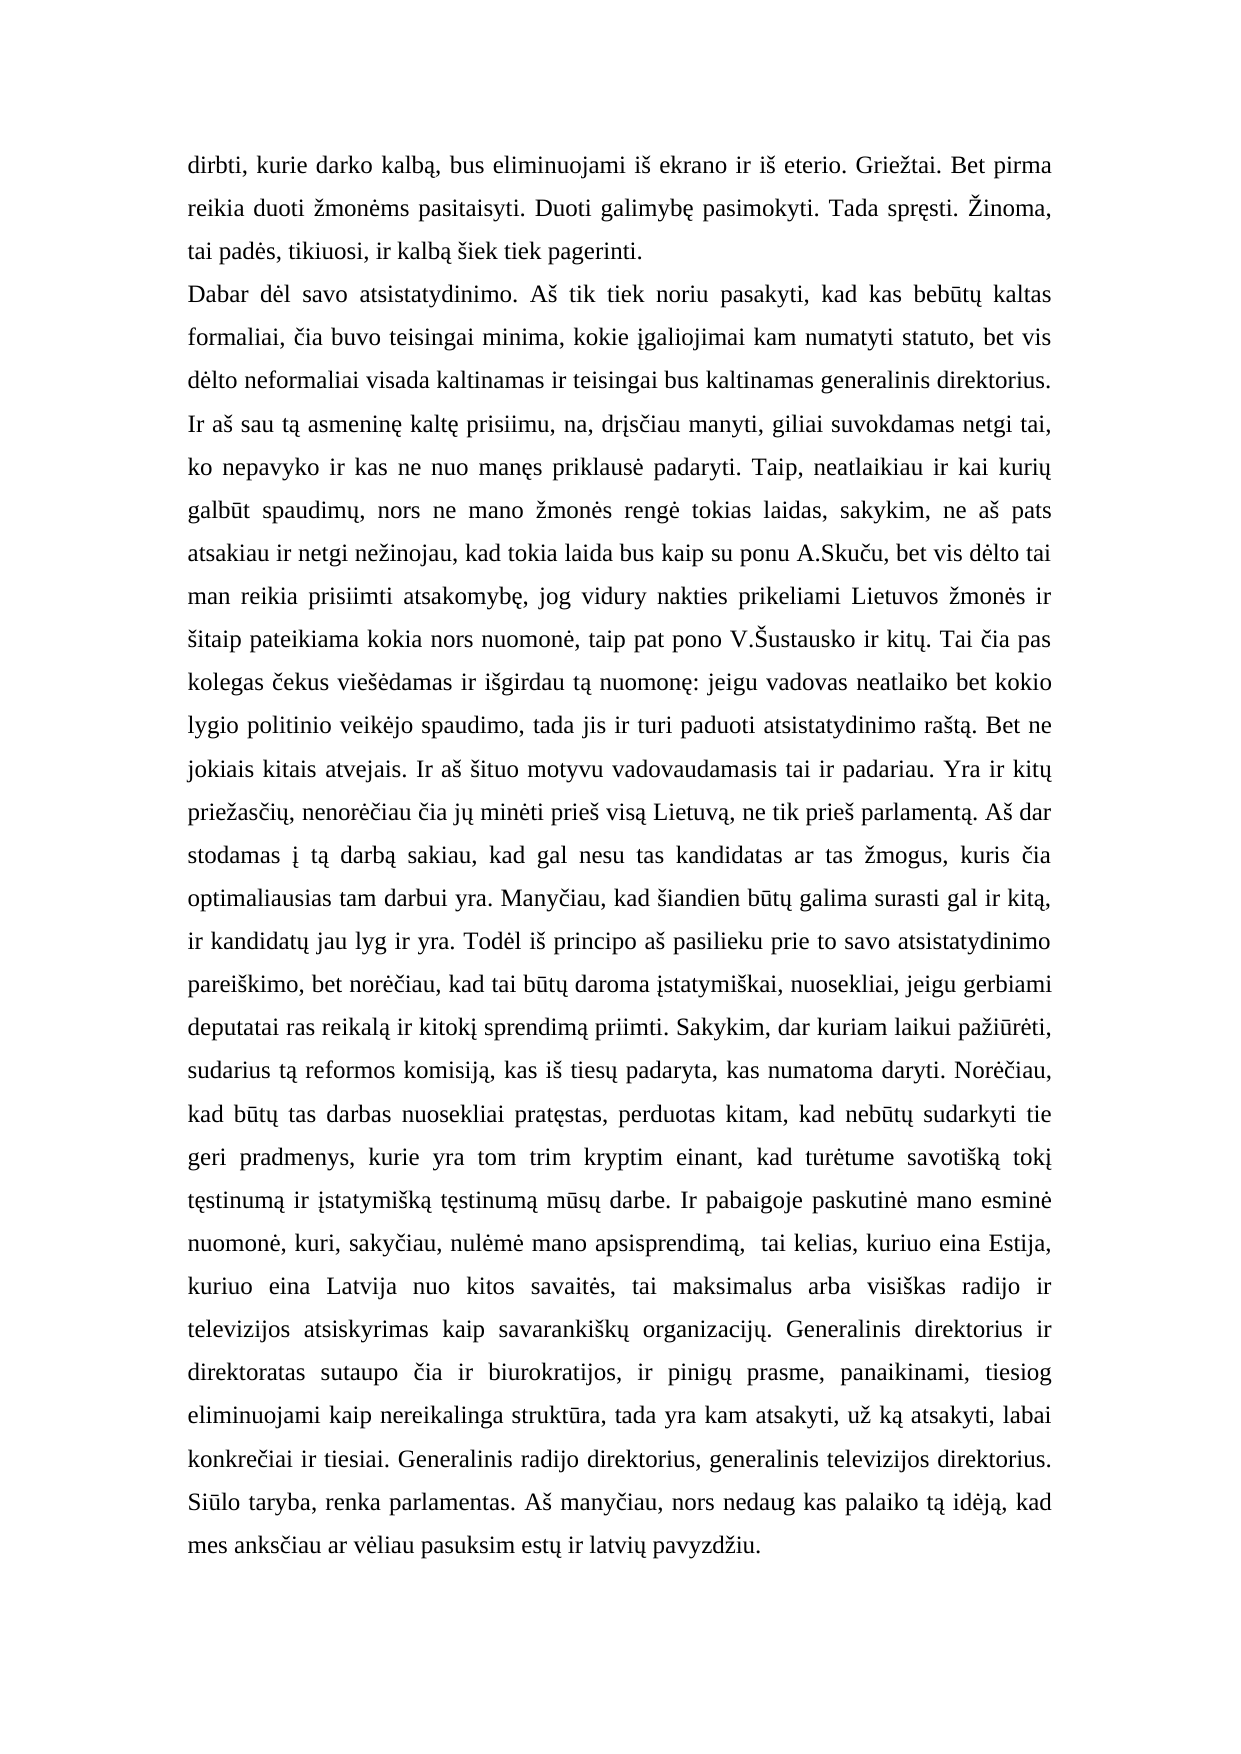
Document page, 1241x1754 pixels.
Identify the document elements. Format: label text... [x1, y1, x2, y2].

text dirbti, kurie darko kalbą, bus eliminuojami iš ekrano ir iš eterio. Griežtai. Bet pirma reikia duoti žmonėms pasitaisyti. Duoti galimybę pasimokyti. Tada spręsti. Žinoma, tai padės, tikiuosi, ir kalbą šiek tiek pagerinti. [187, 150, 1053, 265]
text Dabar dėl savo atsistatydinimo. Aš tik tiek noriu pasakyti, kad kas bebūtų kaltas formaliai, čia buvo teisingai minima, kokie įgaliojimai kam numatyti statuto, bet vis dėlto neformaliai visada kaltinamas ir teisingai bus kaltinamas generalinis direktorius. Ir aš sau tą asmeninę kaltę prisiimu, na, drįsčiau manyti, giliai suvokdamas netgi tai, ko nepavyko ir kas ne nuo manęs priklausė padaryti. Taip, neatlaikiau ir kai kurių galbūt spaudimų, nors ne mano žmonės rengė tokias laidas, sakykim, ne aš pats atsakiau ir netgi nežinojau, kad tokia laida bus kaip su ponu A.Skuču, bet vis dėlto tai man reikia prisiimti atsakomybę, jog vidury nakties prikeliami Lietuvos žmonės ir šitaip pateikiama kokia nors nuomonė, taip pat pono V.Šustausko ir kitų. Tai čia pas kolegas čekus viešėdamas ir išgirdau tą nuomonę: jeigu vadovas neatlaiko bet kokio lygio politinio veikėjo spaudimo, tada jis ir turi paduoti atsistatydinimo raštą. Bet ne jokiais kitais atvejais. Ir aš šituo motyvu vadovaudamasis tai ir padariau. Yra ir kitų priežasčių, nenorėčiau čia jų minėti prieš visą Lietuvą, ne tik prieš parlamentą. Aš dar stodamas į tą darbą sakiau, kad gal nesu tas kandidatas ar tas žmogus, kuris čia optimaliausias tam darbui yra. Manyčiau, kad šiandien būtų galima surasti gal ir kitą, ir kandidatų jau lyg ir yra. Todėl iš principo aš pasilieku prie to savo atsistatydinimo pareiškimo, bet norėčiau, kad tai būtų daroma įstatymiškai, nuosekliai, jeigu gerbiami deputatai ras reikalą ir kitokį sprendimą priimti. Sakykim, dar kuriam laikui pažiūrėti, sudarius tą reformos komisiją, kas iš tiesų padaryta, kas numatoma daryti. Norėčiau, kad būtų tas darbas nuosekliai pratęstas, perduotas kitam, kad nebūtų sudarkyti tie geri pradmenys, kurie yra tom trim kryptim einant, kad turėtume savotišką tokį tęstinumą ir įstatymišką tęstinumą mūsų darbe. Ir pabaigoje paskutinė mano esminė nuomonė, kuri, sakyčiau, nulėmė mano apsisprendimą, tai kelias, kuriuo eina Estija, kuriuo eina Latvija nuo kitos savaitės, tai maksimalus arba visiškas radijo ir televizijos atsiskyrimas kaip savarankiškų organizacijų. Generalinis direktorius ir direktoratas sutaupo čia ir biurokratijos, ir pinigų prasme, panaikinami, tiesiog eliminuojami kaip nereikalinga struktūra, tada yra kam atsakyti, už ką atsakyti, labai konkrečiai ir tiesiai. Generalinis radijo direktorius, generalinis televizijos direktorius. Siūlo taryba, renka parlamentas. Aš manyčiau, nors nedaug kas palaiko tą idėją, kad mes anksčiau ar vėliau pasuksim estų ir latvių pavyzdžiu. [187, 279, 1053, 1559]
